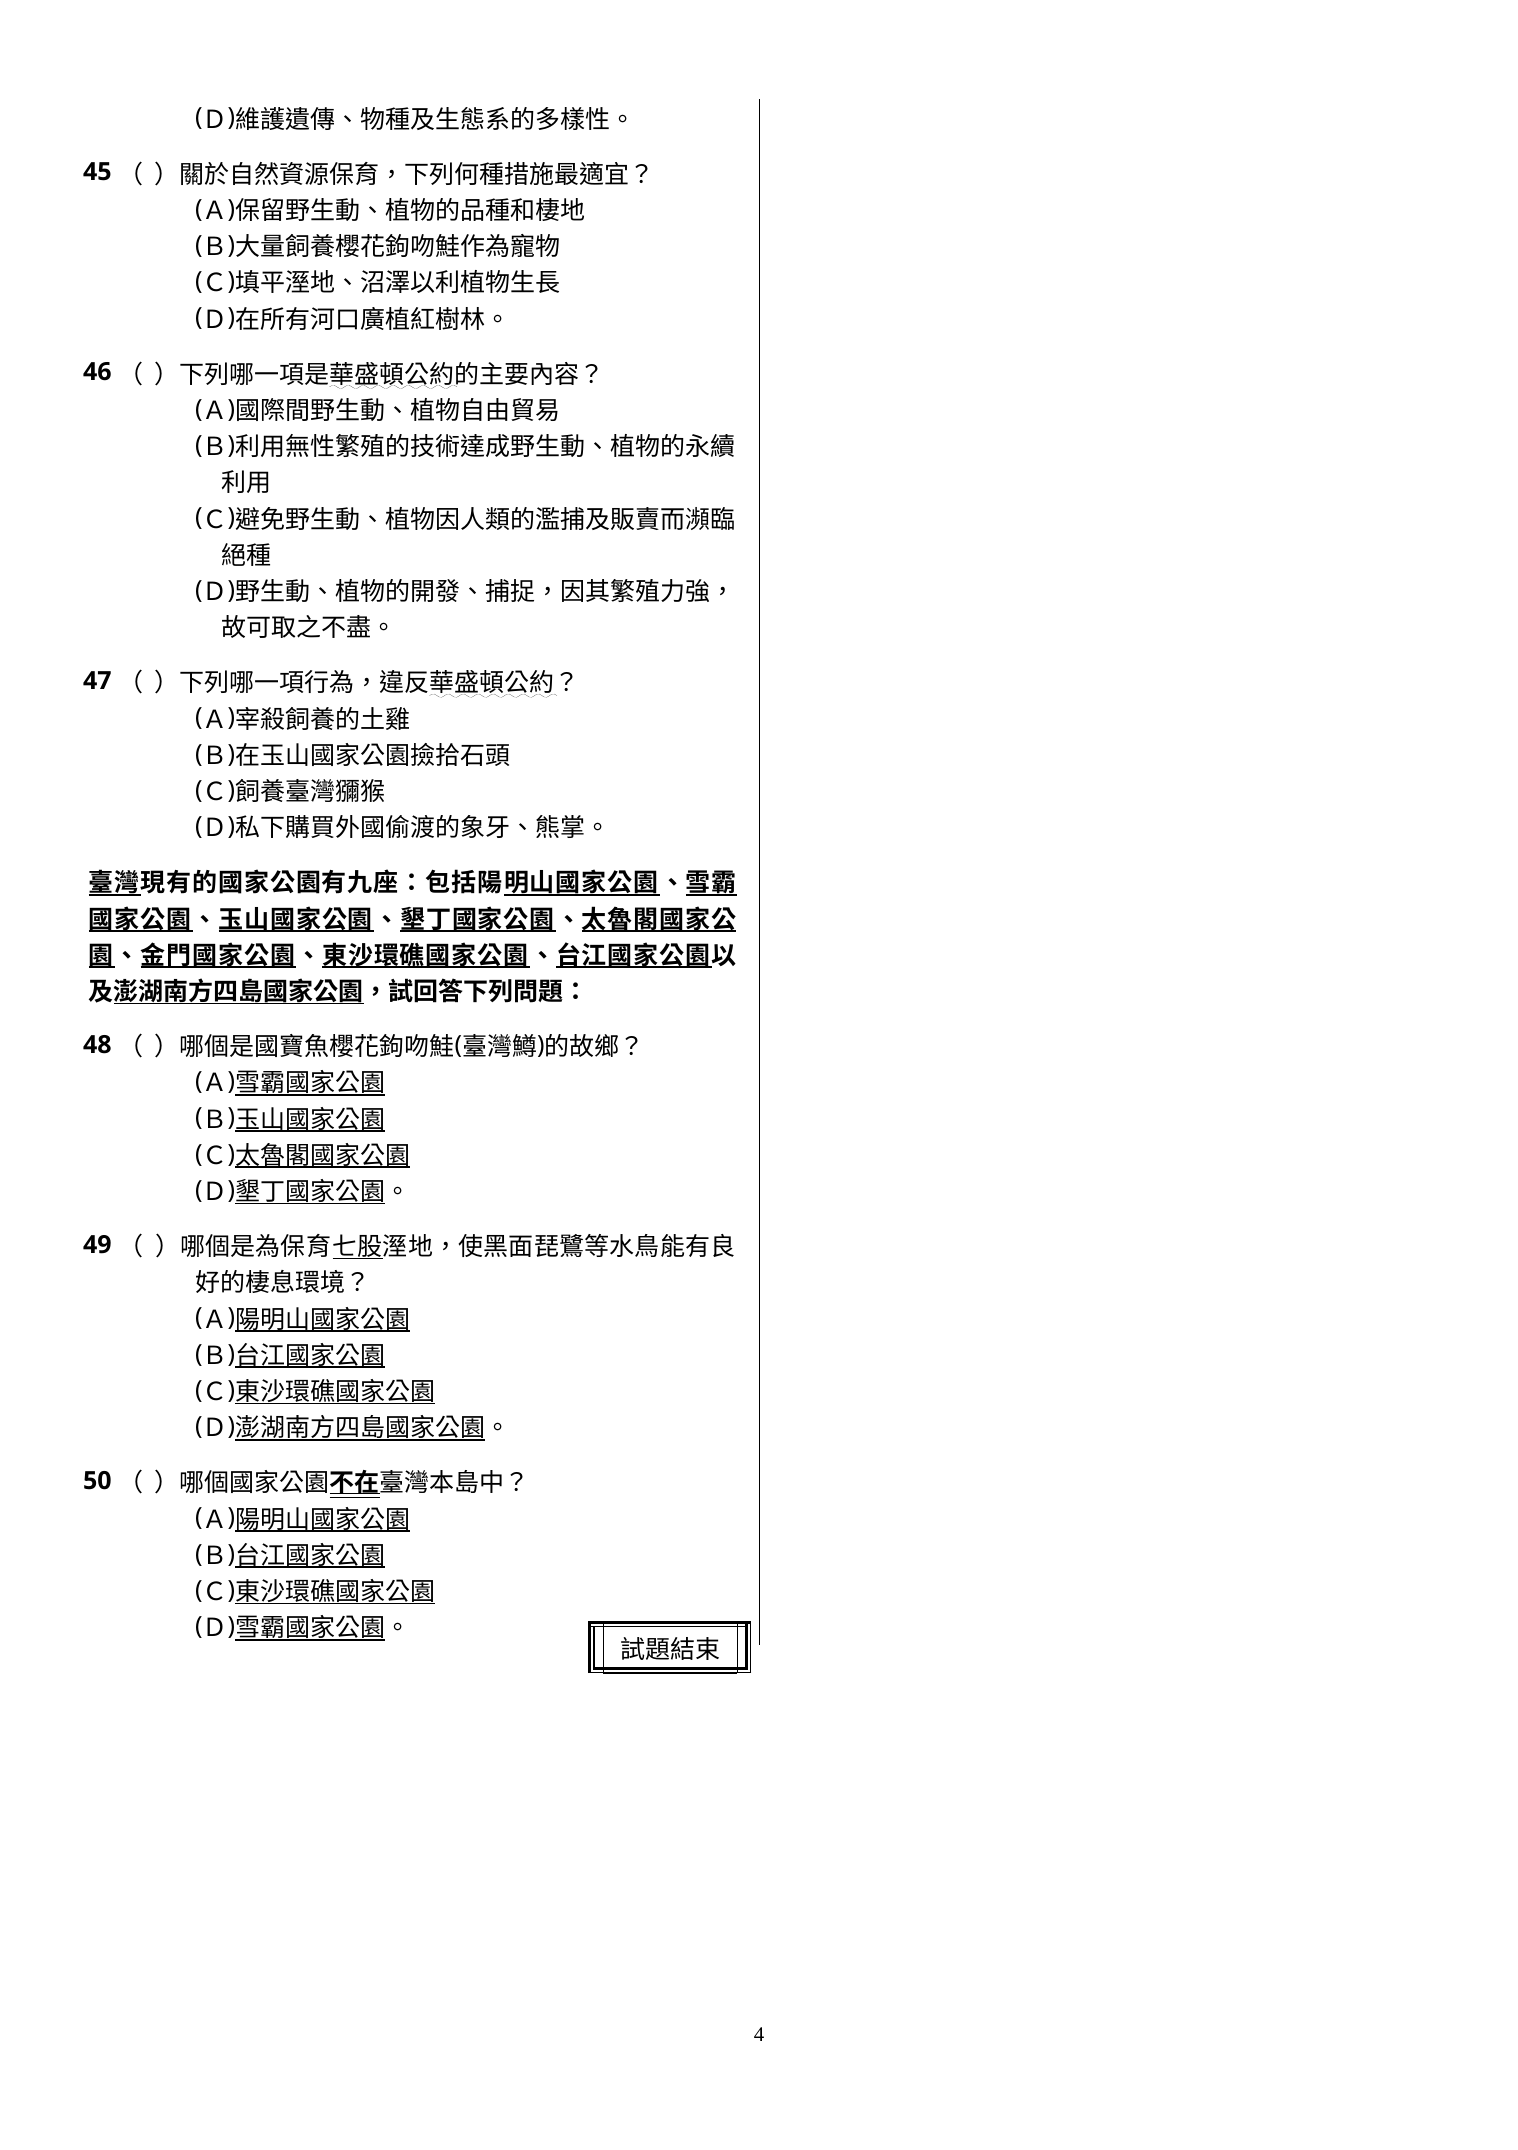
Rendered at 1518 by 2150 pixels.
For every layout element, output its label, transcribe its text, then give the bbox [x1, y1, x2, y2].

list （ ）哪個是為保育七股溼地，使黑面琵鷺等水鳥能有良好的棲息環境？ (Ａ)陽明山國家公園 (Ｂ)台江國家公園 (Ｃ)東沙環礁國家公園 (Ｄ)澎湖南方四島國家公園。 [118, 1227, 737, 1444]
list （ ）哪個是國寶魚櫻花鉤吻鮭(臺灣鱒)的故鄉？ (Ａ)雪霸國家公園 (Ｂ)玉山國家公園 (Ｃ)太魯閣國家公園 (Ｄ)墾丁國家公園。 [118, 1027, 737, 1208]
list （ ）下列哪一項是華盛頓公約的主要內容？ (Ａ)國際間野生動、植物自由貿易 (Ｂ)利用無性繁殖的技術達成野生動、植物的永續 利用 (Ｃ)避免野生動、植物因人類的濫捕及販賣而瀕臨 絕種 (Ｄ)野生動、植物的開發、捕捉，因其繁殖力強， 故可取之不盡。 [118, 354, 737, 644]
list （ ）關於自然資源保育，下列何種措施最適宜？ (Ａ)保留野生動、植物的品種和棲地 (Ｂ)大量飼養櫻花鉤吻鮭作為寵物 (Ｃ)填平溼地、沼澤以利植物生長 (Ｄ)在所有河口廣植紅樹林。 [118, 154, 737, 335]
list 試題結束 [604, 1627, 737, 1667]
list （ ）下列哪一項行為，違反華盛頓公約？ (Ａ)宰殺飼養的土雞 (Ｂ)在玉山國家公園撿拾石頭 (Ｃ)飼養臺灣獼猴 (Ｄ)私下購買外國偷渡的象牙、熊掌。 [118, 663, 737, 844]
list （ ）哪個國家公園不在臺灣本島中？ (Ａ)陽明山國家公園 (Ｂ)台江國家公園 (Ｃ)東沙環礁國家公園 (Ｄ)雪霸國家公園。 [118, 1463, 737, 1644]
text 臺灣現有的國家公園有九座：包括陽明山國家公園、雪霸國家公園、玉山國家公園、墾丁國家公園、太魯閣國家公園、金門國家公園、東沙環礁國家公園、台江國家公園以及澎湖南方四島國家公園，試回答下列問題： [88, 863, 737, 1008]
list (Ｄ)維護遺傳、物種及生態系的多樣性。 [118, 99, 737, 135]
